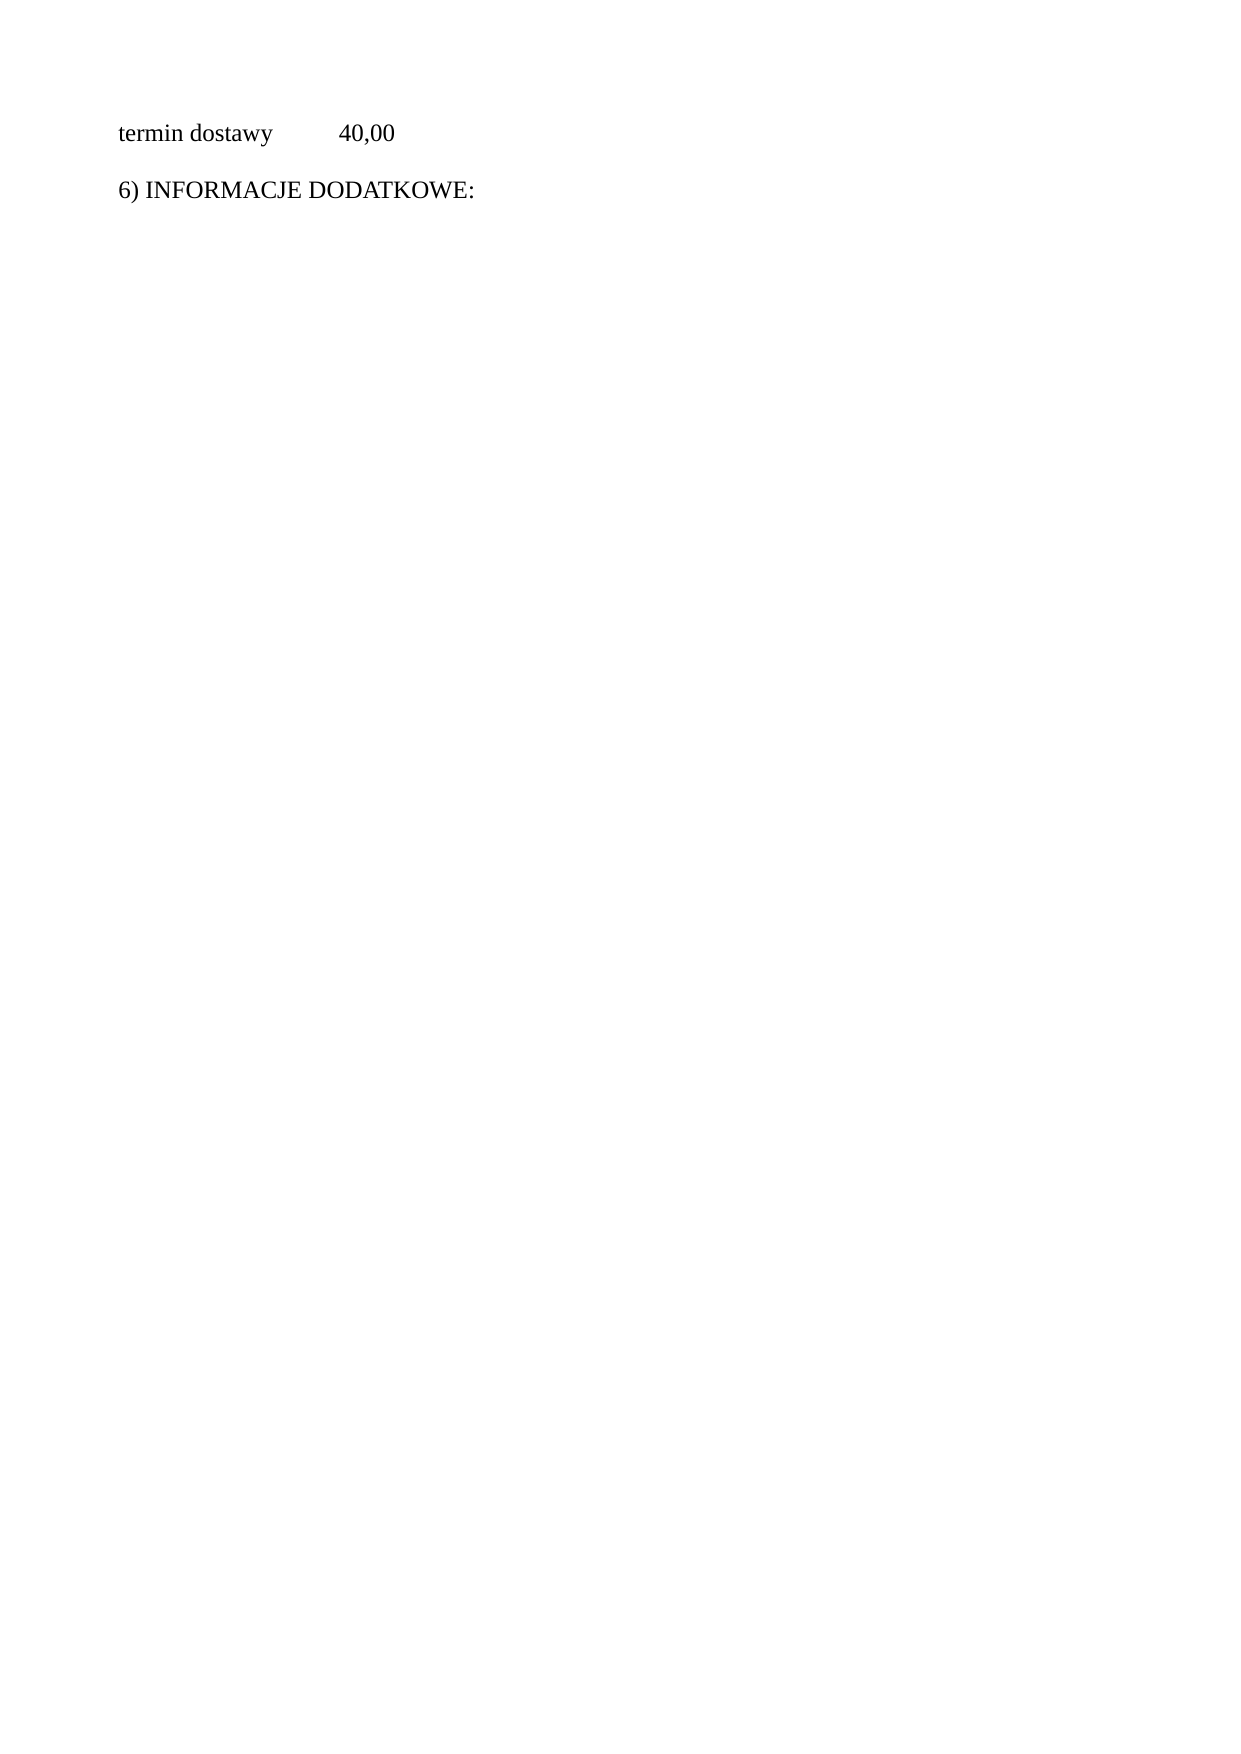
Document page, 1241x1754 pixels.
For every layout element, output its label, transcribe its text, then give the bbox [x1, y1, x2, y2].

text termin dostawy 40,00 [118, 118, 1122, 147]
text 6) INFORMACJE DODATKOWE: [118, 176, 1122, 204]
